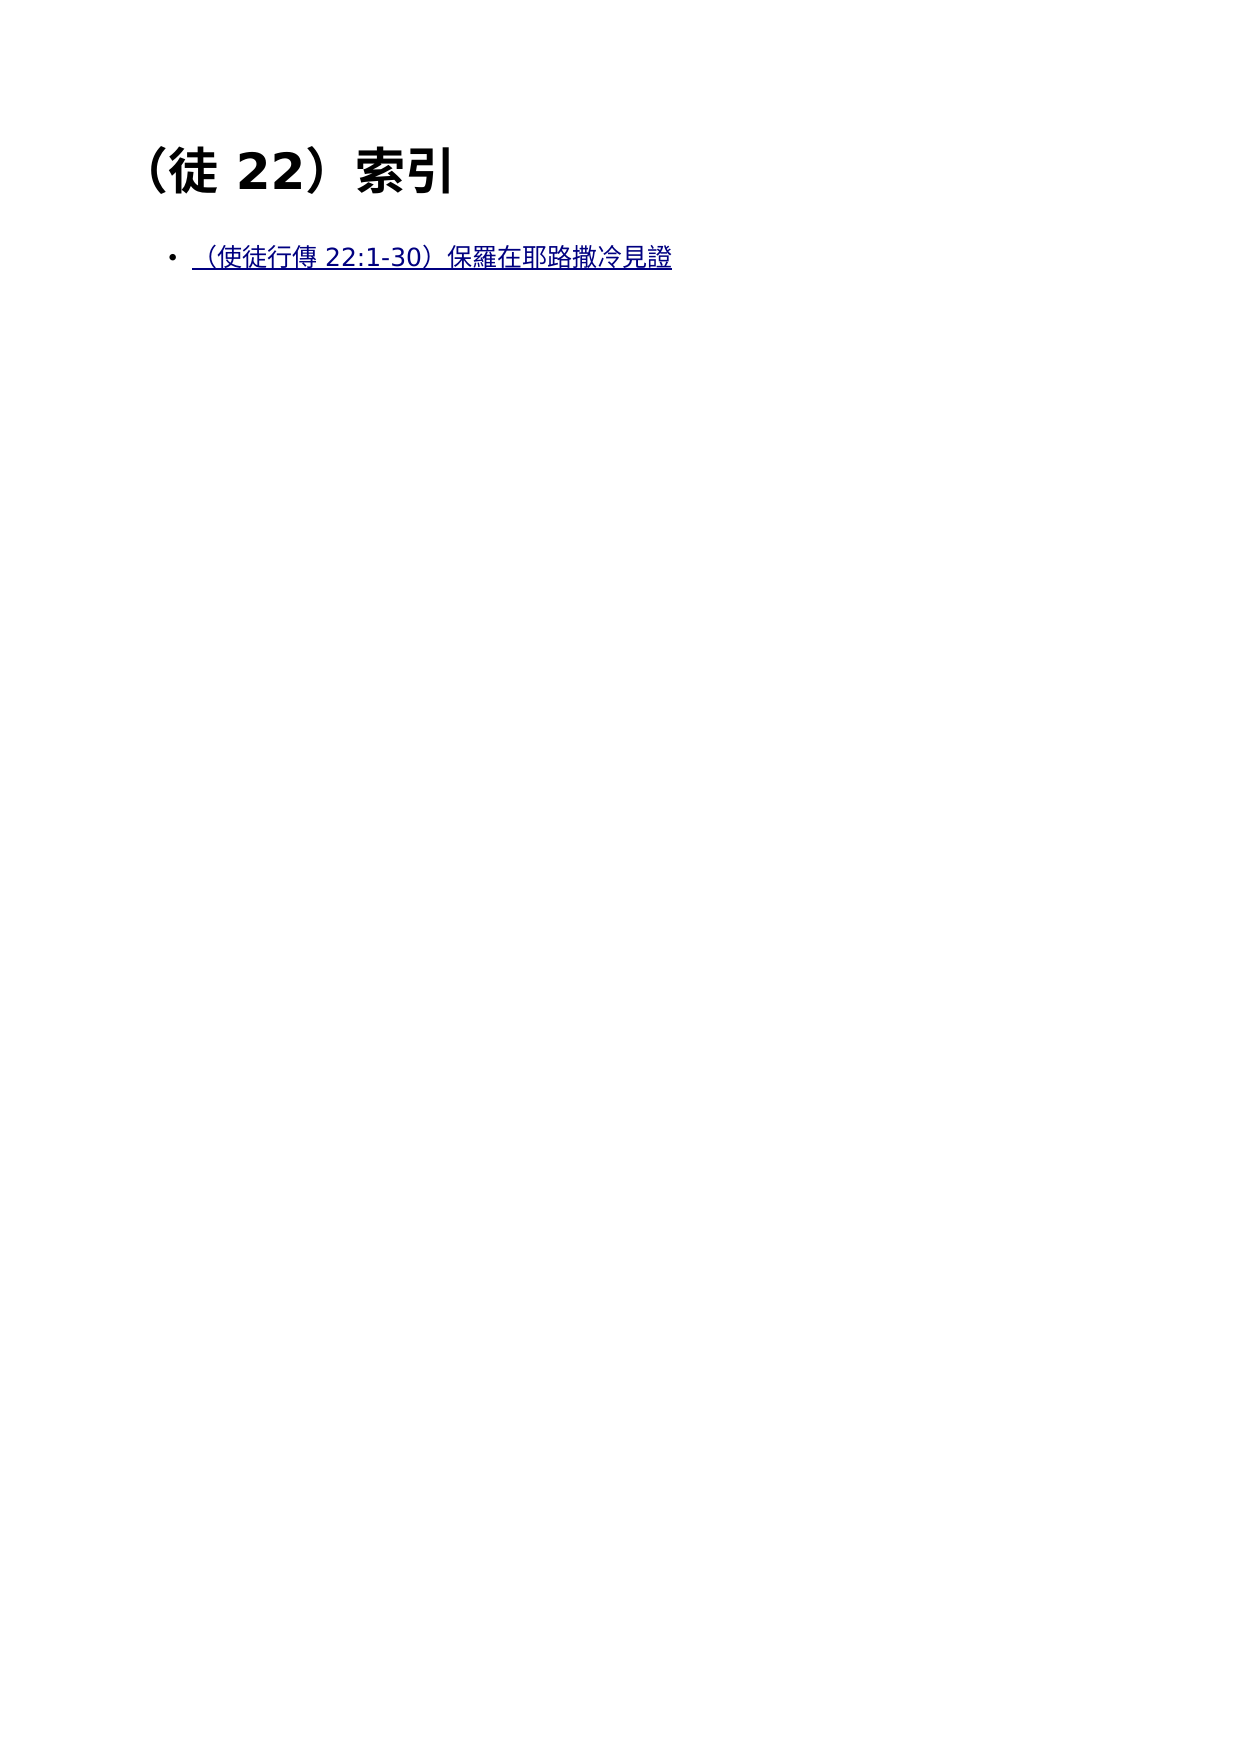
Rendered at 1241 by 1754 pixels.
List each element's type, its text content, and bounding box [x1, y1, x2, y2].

list （使徒行傳 22:1-30）保羅在耶路撒冷見證 [177, 243, 1122, 272]
subtitle （徒 22）索引 [118, 143, 1122, 201]
